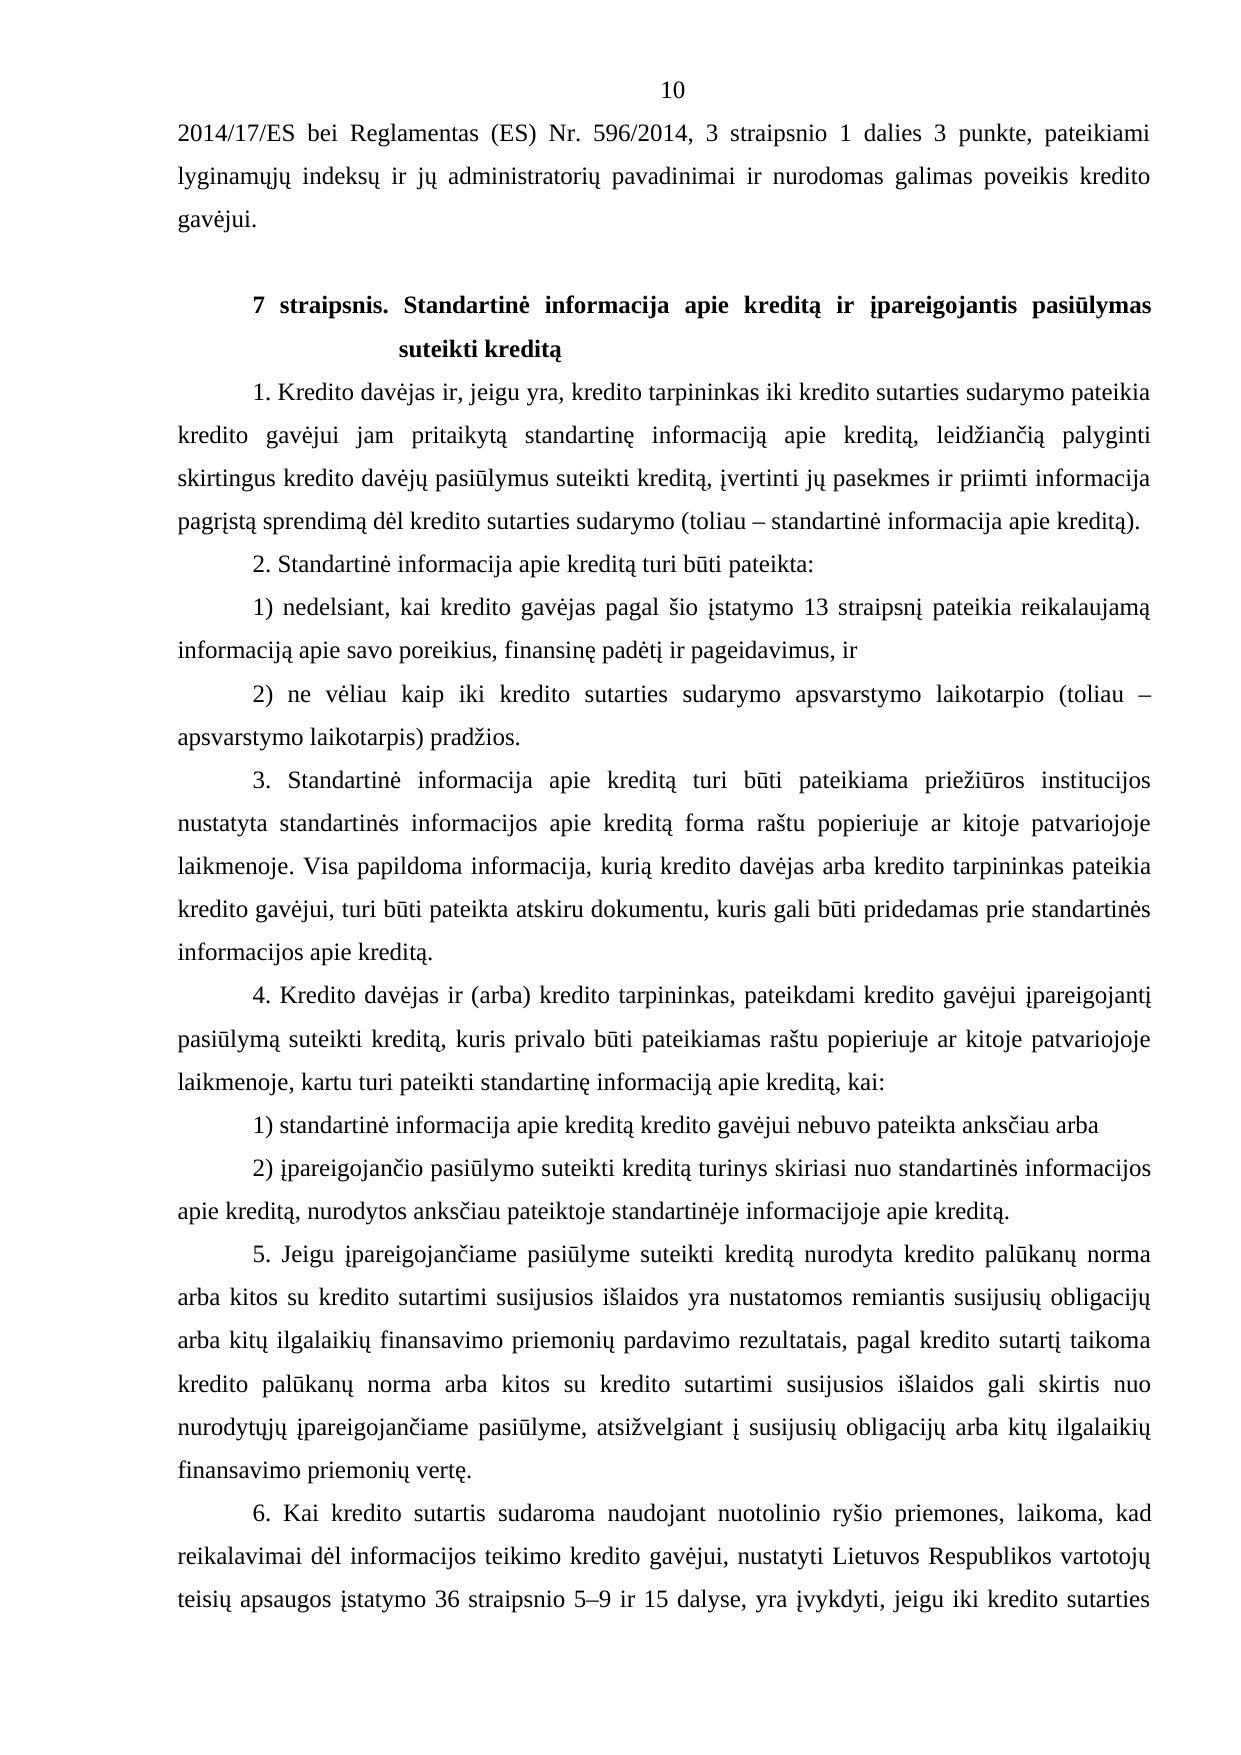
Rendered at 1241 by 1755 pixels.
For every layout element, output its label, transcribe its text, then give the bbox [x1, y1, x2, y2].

text 2) įpareigojančio pasiūlymo suteikti kreditą turinys skiriasi nuo standartinės informacijos apie kreditą, nurodytos anksčiau pateiktoje standartinėje informacijoje apie kreditą. [177, 1153, 1152, 1225]
text 3. Standartinė informacija apie kreditą turi būti pateikiama priežiūros institucijos nustatyta standartinės informacijos apie kreditą forma raštu popieriuje ar kitoje patvariojoje laikmenoje. Visa papildoma informacija, kurią kredito davėjas arba kredito tarpininkas pateikia kredito gavėjui, turi būti pateikta atskiru dokumentu, kuris gali būti pridedamas prie standartinės informacijos apie kreditą. [177, 765, 1152, 966]
text 4. Kredito davėjas ir (arba) kredito tarpininkas, pateikdami kredito gavėjui įpareigojantį pasiūlymą suteikti kreditą, kuris privalo būti pateikiamas raštu popieriuje ar kitoje patvariojoje laikmenoje, kartu turi pateikti standartinę informaciją apie kreditą, kai: [177, 981, 1152, 1096]
text 2) ne vėliau kaip iki kredito sutarties sudarymo apsvarstymo laikotarpio (toliau – apsvarstymo laikotarpis) pradžios. [177, 679, 1152, 751]
text 1. Kredito davėjas ir, jeigu yra, kredito tarpininkas iki kredito sutarties sudarymo pateikia kredito gavėjui jam pritaikytą standartinę informaciją apie kreditą, leidžiančią palyginti skirtingus kredito davėjų pasiūlymus suteikti kreditą, įvertinti jų pasekmes ir priimti informacija pagrįstą sprendimą dėl kredito sutarties sudarymo (toliau – standartinė informacija apie kreditą). [177, 377, 1152, 535]
text 2014/17/ES bei Reglamentas (ES) Nr. 596/2014, 3 straipsnio 1 dalies 3 punkte, pateikiami lyginamųjų indeksų ir jų administratorių pavadinimai ir nurodomas galimas poveikis kredito gavėjui. [177, 118, 1152, 233]
text 6. Kai kredito sutartis sudaroma naudojant nuotolinio ryšio priemones, laikoma, kad reikalavimai dėl informacijos teikimo kredito gavėjui, nustatyti Lietuvos Respublikos vartotojų teisių apsaugos įstatymo 36 straipsnio 5–9 ir 15 dalyse, yra įvykdyti, jeigu iki kredito sutarties [177, 1498, 1152, 1613]
text 7 straipsnis. Standartinė informacija apie kreditą ir įpareigojantis pasiūlymas suteikti kreditą [252, 291, 1152, 362]
text 1) nedelsiant, kai kredito gavėjas pagal šio įstatymo 13 straipsnį pateikia reikalaujamą informaciją apie savo poreikius, finansinę padėtį ir pageidavimus, ir [177, 592, 1152, 664]
text 1) standartinė informacija apie kreditą kredito gavėjui nebuvo pateikta anksčiau arba [177, 1110, 1152, 1139]
text 2. Standartinė informacija apie kreditą turi būti pateikta: [177, 549, 1152, 578]
text 5. Jeigu įpareigojančiame pasiūlyme suteikti kreditą nurodyta kredito palūkanų norma arba kitos su kredito sutartimi susijusios išlaidos yra nustatomos remiantis susijusių obligacijų arba kitų ilgalaikių finansavimo priemonių pardavimo rezultatais, pagal kredito sutartį taikoma kredito palūkanų norma arba kitos su kredito sutartimi susijusios išlaidos gali skirtis nuo nurodytųjų įpareigojančiame pasiūlyme, atsižvelgiant į susijusių obligacijų arba kitų ilgalaikių finansavimo priemonių vertę. [177, 1239, 1152, 1484]
